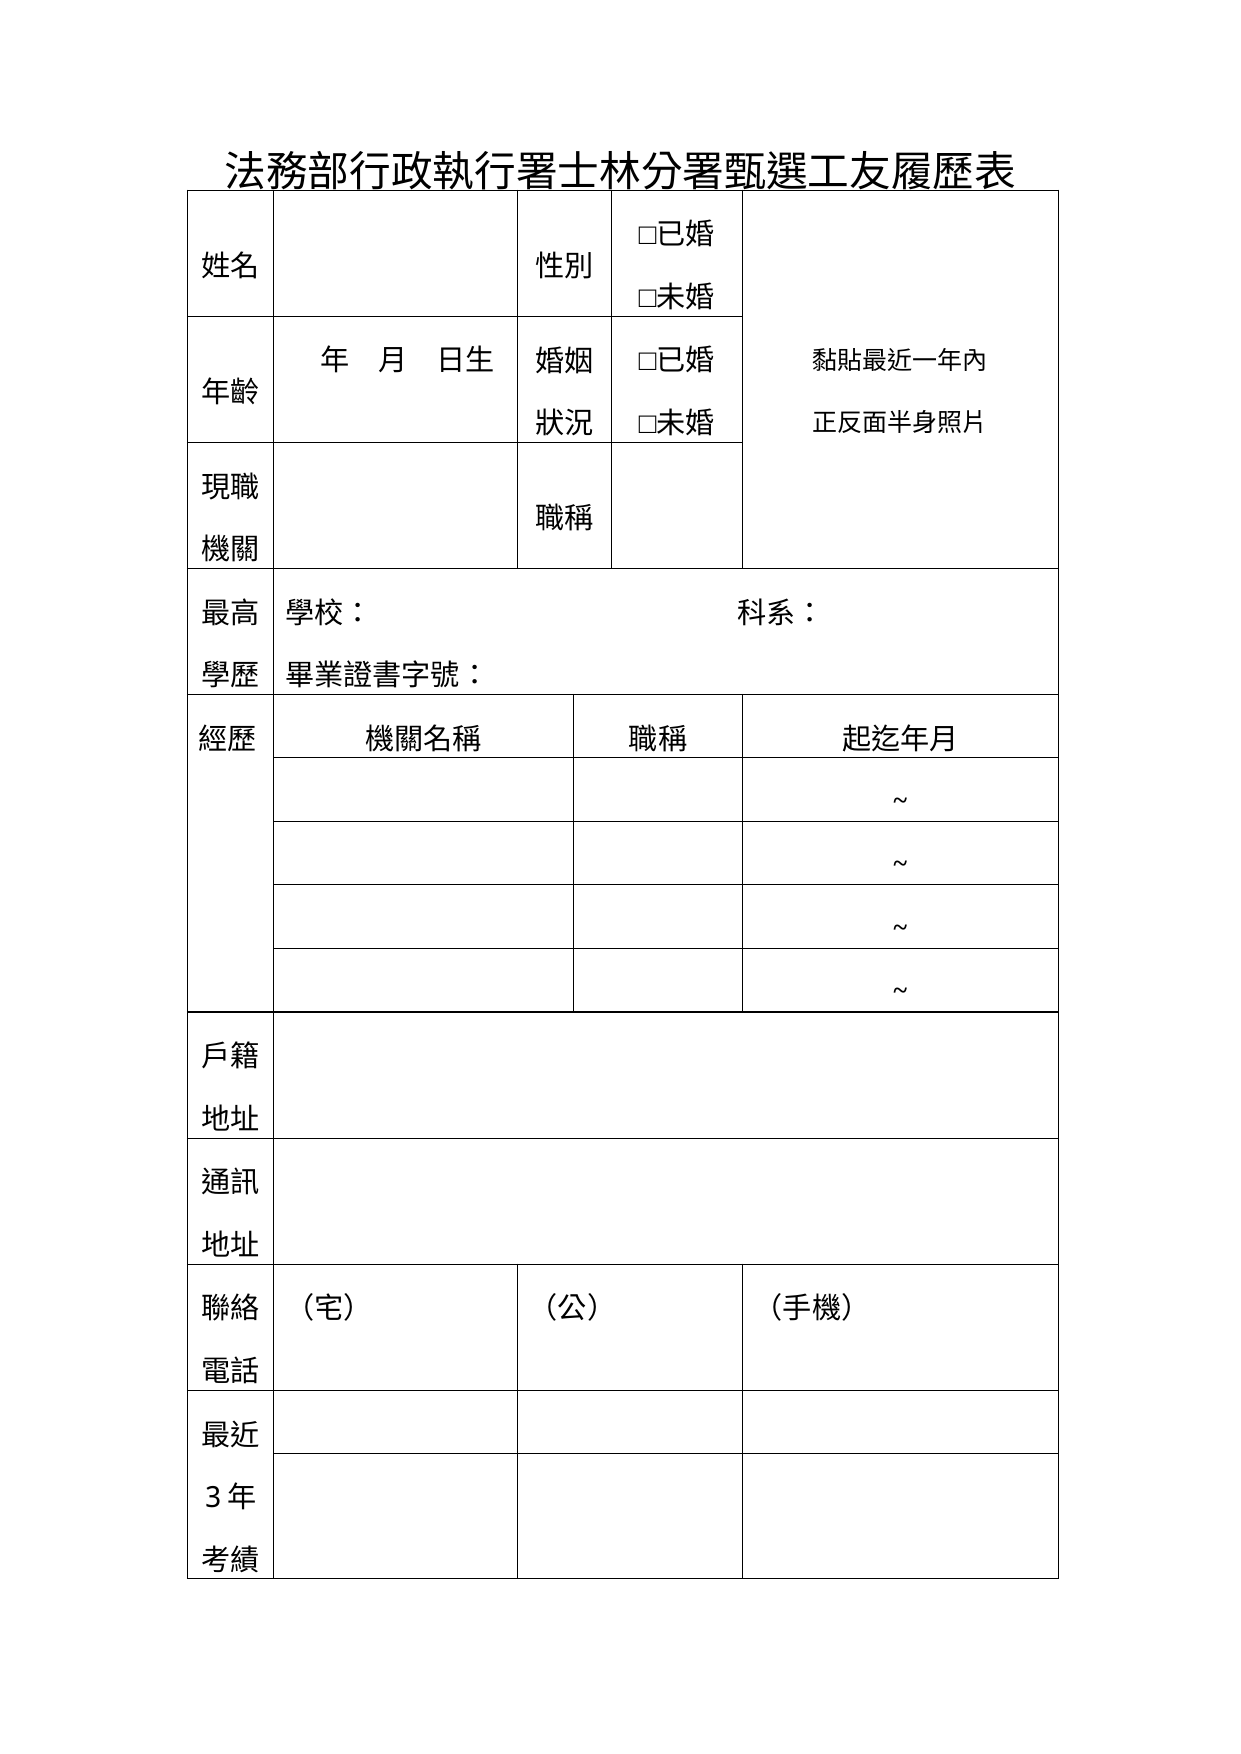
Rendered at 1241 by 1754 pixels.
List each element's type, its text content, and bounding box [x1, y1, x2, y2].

table_header [274, 191, 517, 316]
table_cell 機關名稱 [274, 695, 573, 757]
table_cell [274, 1139, 1058, 1263]
table_cell ~ [743, 949, 1058, 1011]
table_cell 婚姻 狀況 [518, 317, 611, 442]
table_cell [612, 443, 742, 568]
table_cell [574, 822, 742, 884]
text 法務部行政執行署士林分署甄選工友履歷表 [187, 127, 1053, 189]
table_cell [274, 758, 573, 821]
table_cell [518, 1454, 742, 1578]
table_cell [743, 1454, 1058, 1578]
table_header 黏貼最近一年內 正反面半身照片 [743, 191, 1058, 568]
table_cell 起迄年月 [743, 695, 1058, 757]
table_cell □已婚 □未婚 [612, 317, 742, 442]
table_cell 經歷 [188, 695, 273, 1011]
table_cell [274, 822, 573, 884]
table_cell [574, 758, 742, 821]
table_cell 職稱 [574, 695, 742, 757]
table_cell [518, 1391, 742, 1453]
table_cell [574, 949, 742, 1011]
table_cell 年齡 [188, 317, 273, 442]
table_cell [274, 1391, 517, 1453]
table_cell [274, 949, 573, 1011]
table_cell [274, 443, 517, 568]
table_cell （手機） [743, 1265, 1058, 1389]
table_cell （公） [518, 1265, 742, 1389]
table_cell 通訊地址 [188, 1139, 273, 1263]
table_cell 戶籍地址 [188, 1013, 273, 1137]
table_cell ~ [743, 758, 1058, 821]
table_header 性別 [518, 191, 611, 316]
table_cell 最近3年考績等第 [188, 1391, 273, 1578]
table_cell [274, 1454, 517, 1578]
table_cell 最高學歷 [188, 569, 273, 694]
table_header 姓名 [188, 191, 273, 316]
table_cell 年 月 日生 [274, 317, 517, 442]
table_cell [274, 1013, 1058, 1137]
table_cell [574, 885, 742, 948]
table_cell 職稱 [518, 443, 611, 568]
table_cell [274, 885, 573, 948]
table_cell 聯絡電話 [188, 1265, 273, 1389]
table_cell ~ [743, 822, 1058, 884]
table_cell 現職機關 [188, 443, 273, 568]
table_header □已婚 □未婚 [612, 191, 742, 316]
table_cell （宅） [274, 1265, 517, 1389]
table_cell 學校： 科系： 畢業證書字號： [274, 569, 1058, 694]
table_cell ~ [743, 885, 1058, 948]
table_cell [743, 1391, 1058, 1453]
